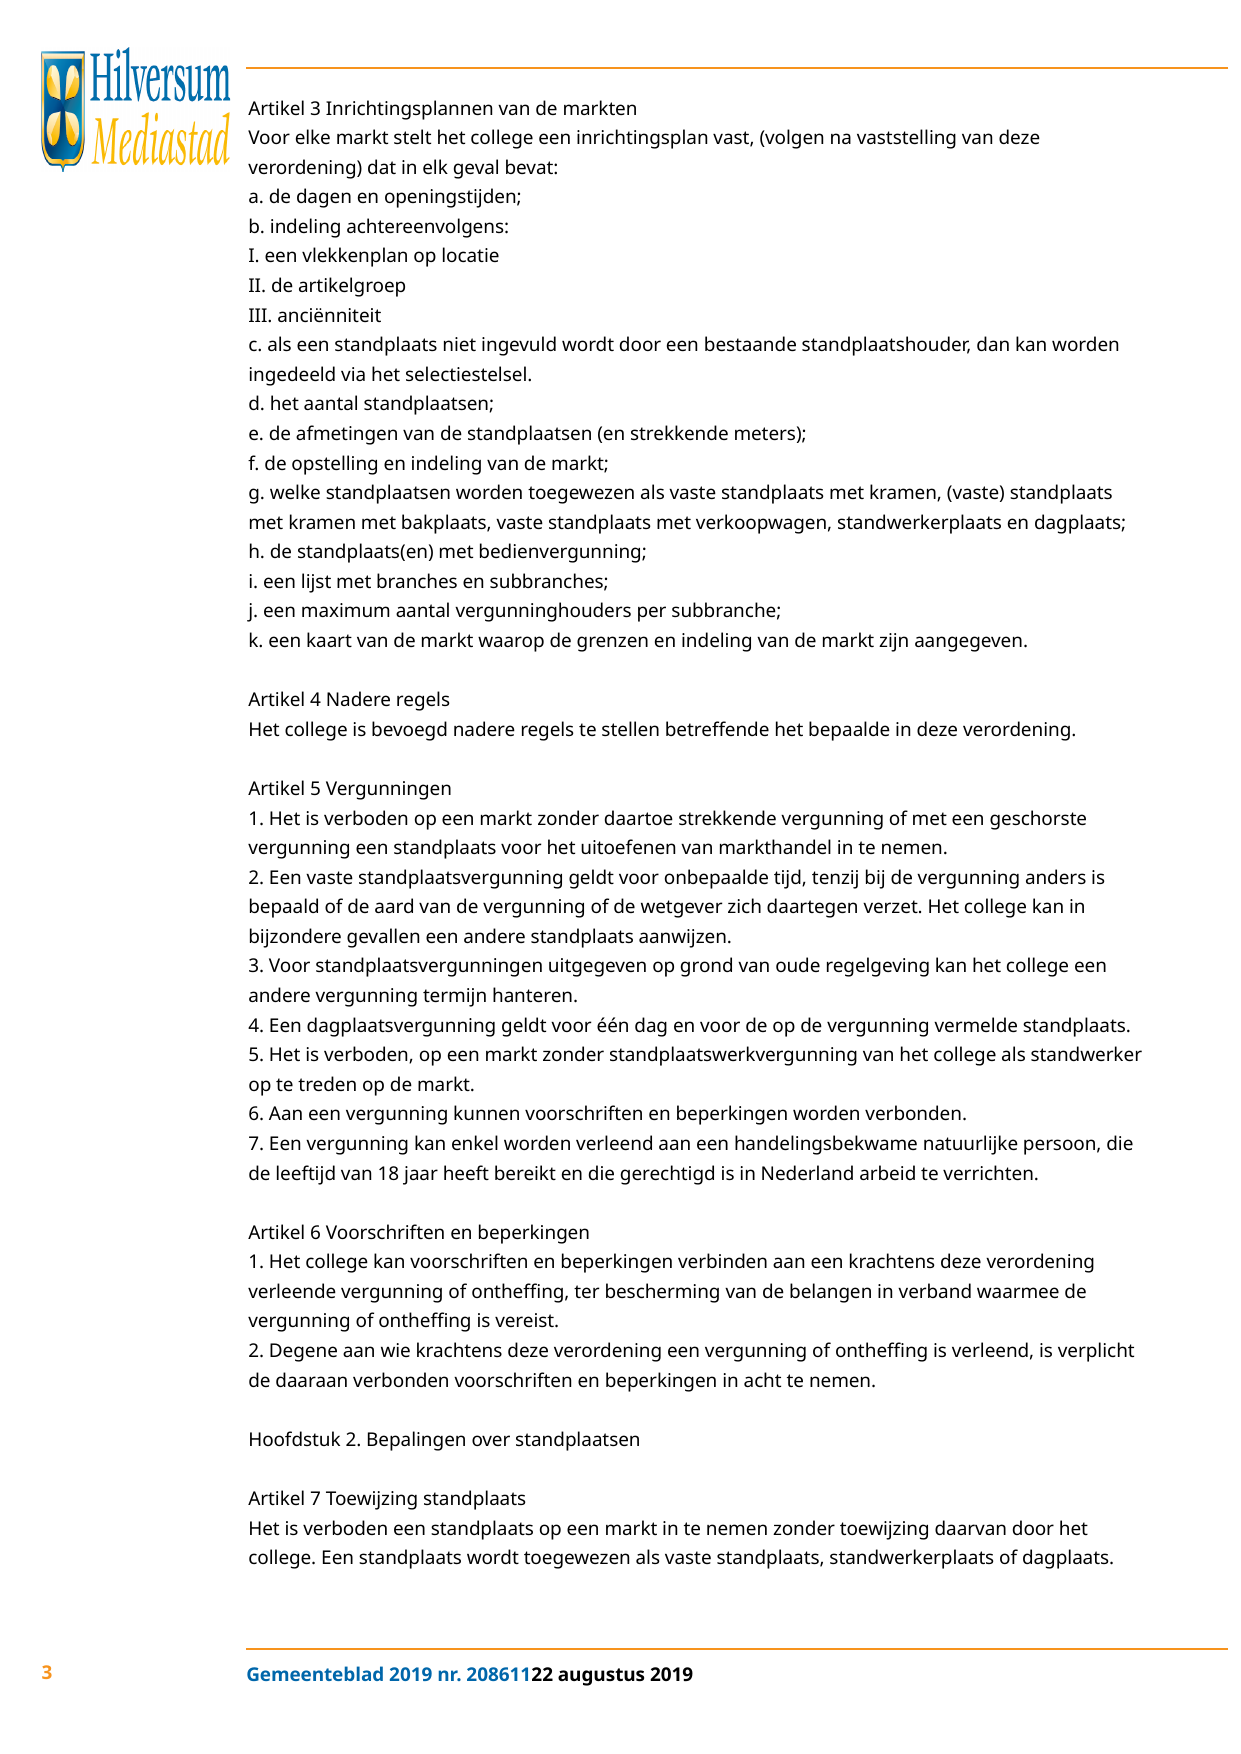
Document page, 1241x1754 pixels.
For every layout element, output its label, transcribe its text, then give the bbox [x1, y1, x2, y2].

text 7. Een vergunning kan enkel worden verleend aan een handelingsbekwame natuurlijke persoon, die de leeftijd van 18 jaar heeft bereikt en die gerechtigd is in Nederland arbeid te verrichten. [248, 1130, 1152, 1186]
text III. anciënniteit [248, 302, 1152, 328]
text Artikel 5 Vergunningen [248, 775, 1152, 801]
text 5. Het is verboden, op een markt zonder standplaatswerkvergunning van het college als standwerker op te treden op de markt. [248, 1041, 1152, 1097]
text d. het aantal standplaatsen; [248, 391, 1152, 416]
text i. een lijst met branches en subbranches; [248, 568, 1152, 594]
text f. de opstelling en indeling van de markt; [248, 450, 1152, 476]
text Hoofdstuk 2. Bepalingen over standplaatsen [248, 1426, 1152, 1452]
text e. de afmetingen van de standplaatsen (en strekkende meters); [248, 420, 1152, 446]
text Artikel 4 Nadere regels [248, 686, 1152, 712]
text Voor elke markt stelt het college een inrichtingsplan vast, (volgen na vaststelling van deze verordening) dat in elk geval bevat: [248, 124, 1152, 180]
text Artikel 7 Toewijzing standplaats [248, 1485, 1152, 1511]
picture [41, 47, 231, 172]
text Het college is bevoegd nadere regels te stellen betreffende het bepaalde in deze verordening. [248, 716, 1152, 742]
text 1. Het college kan voorschriften en beperkingen verbinden aan een krachtens deze verordening verleende vergunning of ontheffing, ter bescherming van de belangen in verband waarmee de vergunning of ontheffing is vereist. [248, 1248, 1152, 1333]
text a. de dagen en openingstijden; [248, 183, 1152, 209]
text 1. Het is verboden op een markt zonder daartoe strekkende vergunning of met een geschorste vergunning een standplaats voor het uitoefenen van markthandel in te nemen. [248, 805, 1152, 860]
text j. een maximum aantal vergunninghouders per subbranche; [248, 598, 1152, 623]
text 4. Een dagplaatsvergunning geldt voor één dag en voor de op de vergunning vermelde standplaats. [248, 1012, 1152, 1038]
text k. een kaart van de markt waarop de grenzen en indeling van de markt zijn aangegeven. [248, 627, 1152, 653]
text Artikel 3 Inrichtingsplannen van de markten [248, 95, 1152, 121]
text 2. Een vaste standplaatsvergunning geldt voor onbepaalde tijd, tenzij bij de vergunning anders is bepaald of de aard van de vergunning of de wetgever zich daartegen verzet. Het college kan in bijzondere gevallen een andere standplaats aanwijzen. [248, 864, 1152, 949]
text b. indeling achtereenvolgens: [248, 213, 1152, 239]
text II. de artikelgroep [248, 272, 1152, 298]
text Artikel 6 Voorschriften en beperkingen [248, 1219, 1152, 1245]
text h. de standplaats(en) met bedienvergunning; [248, 538, 1152, 564]
text 2. Degene aan wie krachtens deze verordening een vergunning of ontheffing is verleend, is verplicht de daaraan verbonden voorschriften en beperkingen in acht te nemen. [248, 1337, 1152, 1393]
text Het is verboden een standplaats op een markt in te nemen zonder toewijzing daarvan door het college. Een standplaats wordt toegewezen als vaste standplaats, standwerkerplaats of dagplaats. [248, 1515, 1152, 1570]
text 6. Aan een vergunning kunnen voorschriften en beperkingen worden verbonden. [248, 1101, 1152, 1126]
text c. als een standplaats niet ingevuld wordt door een bestaande standplaatshouder, dan kan worden ingedeeld via het selectiestelsel. [248, 331, 1152, 387]
text 3. Voor standplaatsvergunningen uitgegeven op grond van oude regelgeving kan het college een andere vergunning termijn hanteren. [248, 953, 1152, 1008]
text g. welke standplaatsen worden toegewezen als vaste standplaats met kramen, (vaste) standplaats met kramen met bakplaats, vaste standplaats met verkoopwagen, standwerkerplaats en dagplaats; [248, 479, 1152, 535]
text I. een vlekkenplan op locatie [248, 243, 1152, 268]
